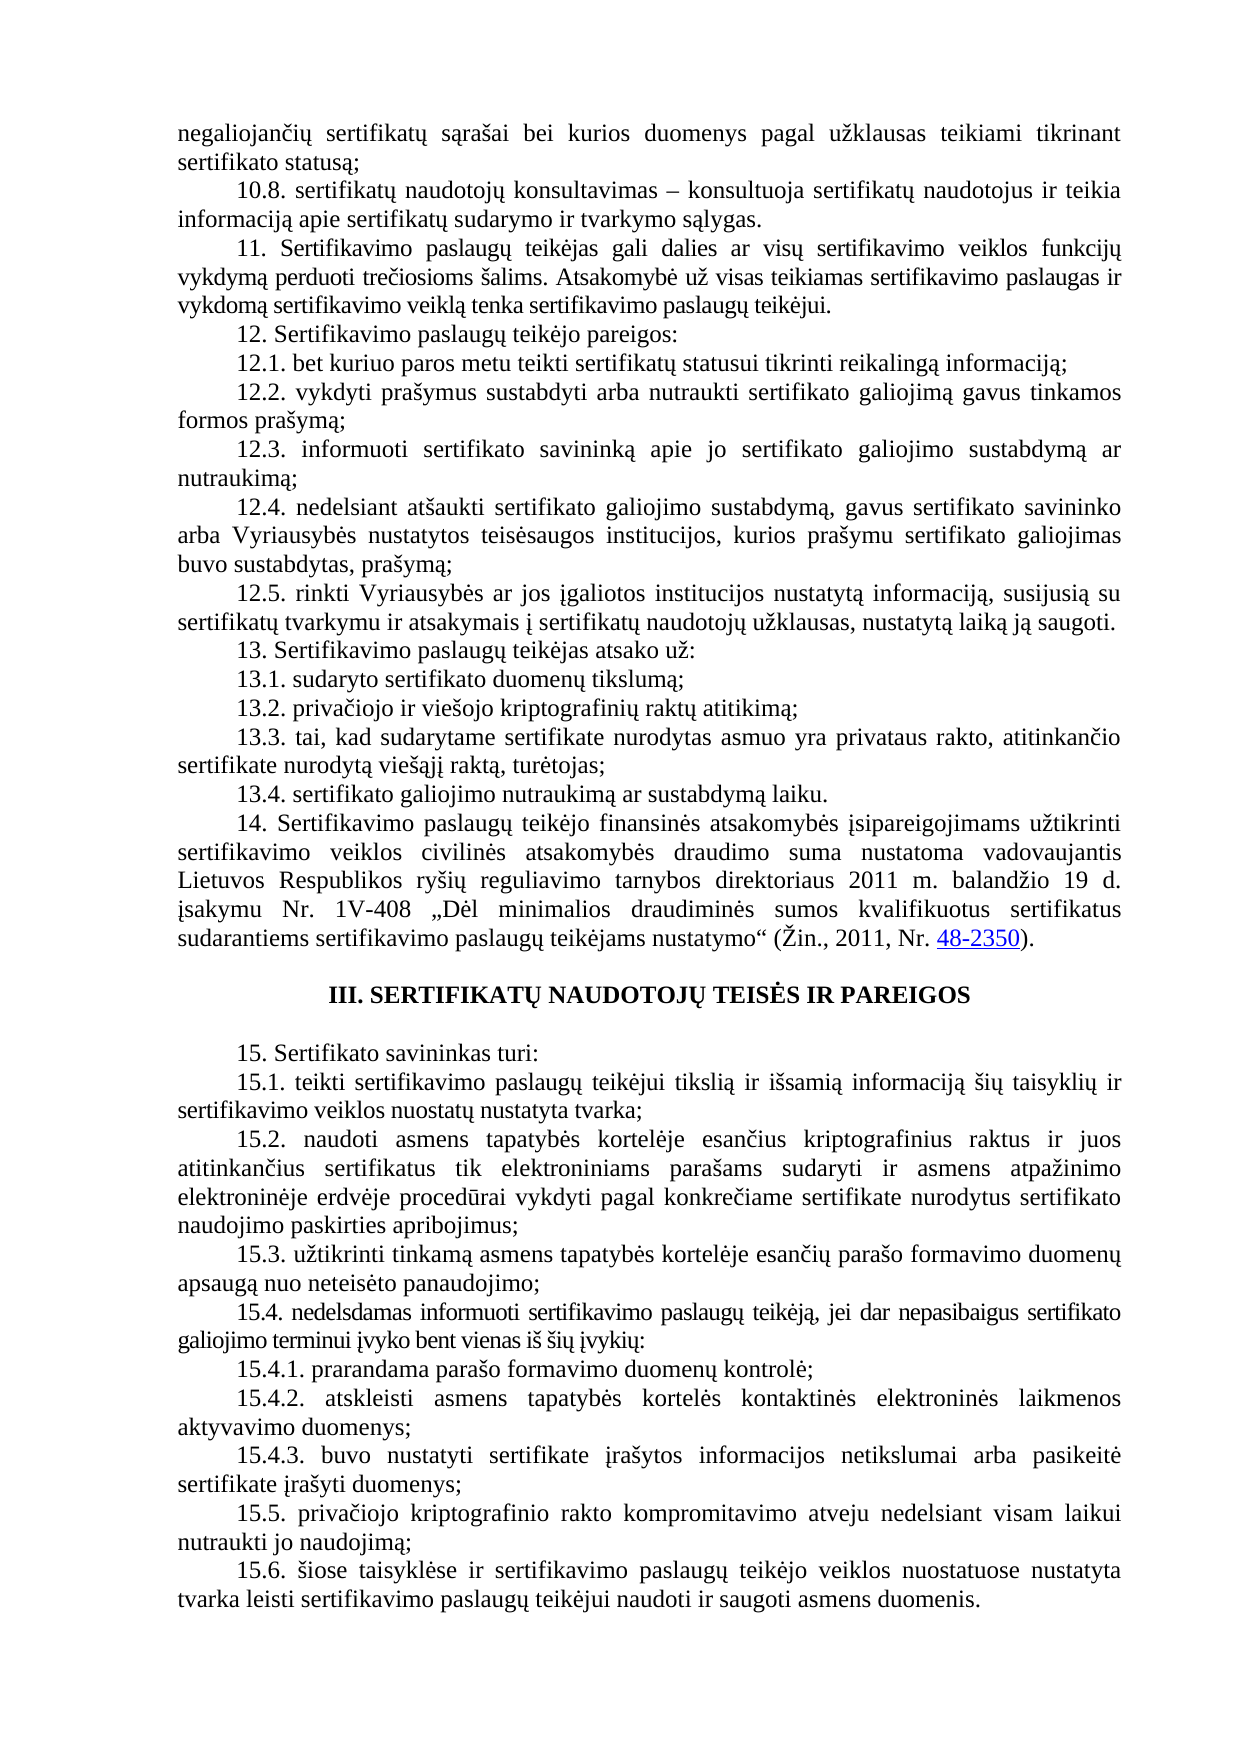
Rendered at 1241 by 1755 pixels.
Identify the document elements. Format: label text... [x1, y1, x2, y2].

text 12.1. bet kuriuo paros metu teikti sertifikatų statusui tikrinti reikalingą informaciją; [177, 348, 1122, 377]
text 13.3. tai, kad sudarytame sertifikate nurodytas asmuo yra privataus rakto, atitinkančio sertifikate nurodytą viešąjį raktą, turėtojas; [177, 722, 1122, 779]
text 12.3. informuoti sertifikato savininką apie jo sertifikato galiojimo sustabdymą ar nutraukimą; [177, 434, 1122, 492]
text 13.4. sertifikato galiojimo nutraukimą ar sustabdymą laiku. [177, 779, 1122, 808]
text 14. Sertifikavimo paslaugų teikėjo finansinės atsakomybės įsipareigojimams užtikrinti sertifikavimo veiklos civilinės atsakomybės draudimo suma nustatoma vadovaujantis Lietuvos Respublikos ryšių reguliavimo tarnybos direktoriaus 2011 m. balandžio 19 d. įsakymu Nr. 1V-408 „Dėl minimalios draudiminės sumos kvalifikuotus sertifikatus sudarantiems sertifikavimo paslaugų teikėjams nustatymo“ (Žin., 2011, Nr. 48-2350). [177, 808, 1122, 952]
text 15.4.1. prarandama parašo formavimo duomenų kontrolė; [177, 1354, 1122, 1383]
text 15. Sertifikato savininkas turi: [177, 1038, 1122, 1067]
text 15.1. teikti sertifikavimo paslaugų teikėjui tikslią ir išsamią informaciją šių taisyklių ir sertifikavimo veiklos nuostatų nustatyta tvarka; [177, 1067, 1122, 1124]
text 12.4. nedelsiant atšaukti sertifikato galiojimo sustabdymą, gavus sertifikato savininko arba Vyriausybės nustatytos teisėsaugos institucijos, kurios prašymu sertifikato galiojimas buvo sustabdytas, prašymą; [177, 492, 1122, 578]
text 12. Sertifikavimo paslaugų teikėjo pareigos: [177, 319, 1122, 348]
text 12.2. vykdyti prašymus sustabdyti arba nutraukti sertifikato galiojimą gavus tinkamos formos prašymą; [177, 377, 1122, 434]
text 10.8. sertifikatų naudotojų konsultavimas – konsultuoja sertifikatų naudotojus ir teikia informaciją apie sertifikatų sudarymo ir tvarkymo sąlygas. [177, 176, 1122, 233]
text 13. Sertifikavimo paslaugų teikėjas atsako už: [177, 636, 1122, 664]
text 15.2. naudoti asmens tapatybės kortelėje esančius kriptografinius raktus ir juos atitinkančius sertifikatus tik elektroniniams parašams sudaryti ir asmens atpažinimo elektroninėje erdvėje procedūrai vykdyti pagal konkrečiame sertifikate nurodytus sertifikato naudojimo paskirties apribojimus; [177, 1124, 1122, 1239]
text 15.3. užtikrinti tinkamą asmens tapatybės kortelėje esančių parašo formavimo duomenų apsaugą nuo neteisėto panaudojimo; [177, 1239, 1122, 1297]
text III. SERTIFIKATŲ NAUDOTOJŲ TEISĖS IR PAREIGOS [177, 981, 1122, 1009]
text 15.6. šiose taisyklėse ir sertifikavimo paslaugų teikėjo veiklos nuostatuose nustatyta tvarka leisti sertifikavimo paslaugų teikėjui naudoti ir saugoti asmens duomenis. [177, 1556, 1122, 1613]
text 13.1. sudaryto sertifikato duomenų tikslumą; [177, 664, 1122, 693]
text 11. Sertifikavimo paslaugų teikėjas gali dalies ar visų sertifikavimo veiklos funkcijų vykdymą perduoti trečiosioms šalims. Atsakomybė už visas teikiamas sertifikavimo paslaugas ir vykdomą sertifikavimo veiklą tenka sertifikavimo paslaugų teikėjui. [177, 233, 1122, 319]
text 15.5. privačiojo kriptografinio rakto kompromitavimo atveju nedelsiant visam laikui nutraukti jo naudojimą; [177, 1498, 1122, 1556]
text negaliojančių sertifikatų sąrašai bei kurios duomenys pagal užklausas teikiami tikrinant sertifikato statusą; [177, 118, 1122, 176]
text 13.2. privačiojo ir viešojo kriptografinių raktų atitikimą; [177, 693, 1122, 722]
text 15.4.2. atskleisti asmens tapatybės kortelės kontaktinės elektroninės laikmenos aktyvavimo duomenys; [177, 1383, 1122, 1441]
text 15.4.3. buvo nustatyti sertifikate įrašytos informacijos netikslumai arba pasikeitė sertifikate įrašyti duomenys; [177, 1441, 1122, 1498]
text 12.5. rinkti Vyriausybės ar jos įgaliotos institucijos nustatytą informaciją, susijusią su sertifikatų tvarkymu ir atsakymais į sertifikatų naudotojų užklausas, nustatytą laiką ją saugoti. [177, 578, 1122, 636]
text 15.4. nedelsdamas informuoti sertifikavimo paslaugų teikėją, jei dar nepasibaigus sertifikato galiojimo terminui įvyko bent vienas iš šių įvykių: [177, 1297, 1122, 1354]
